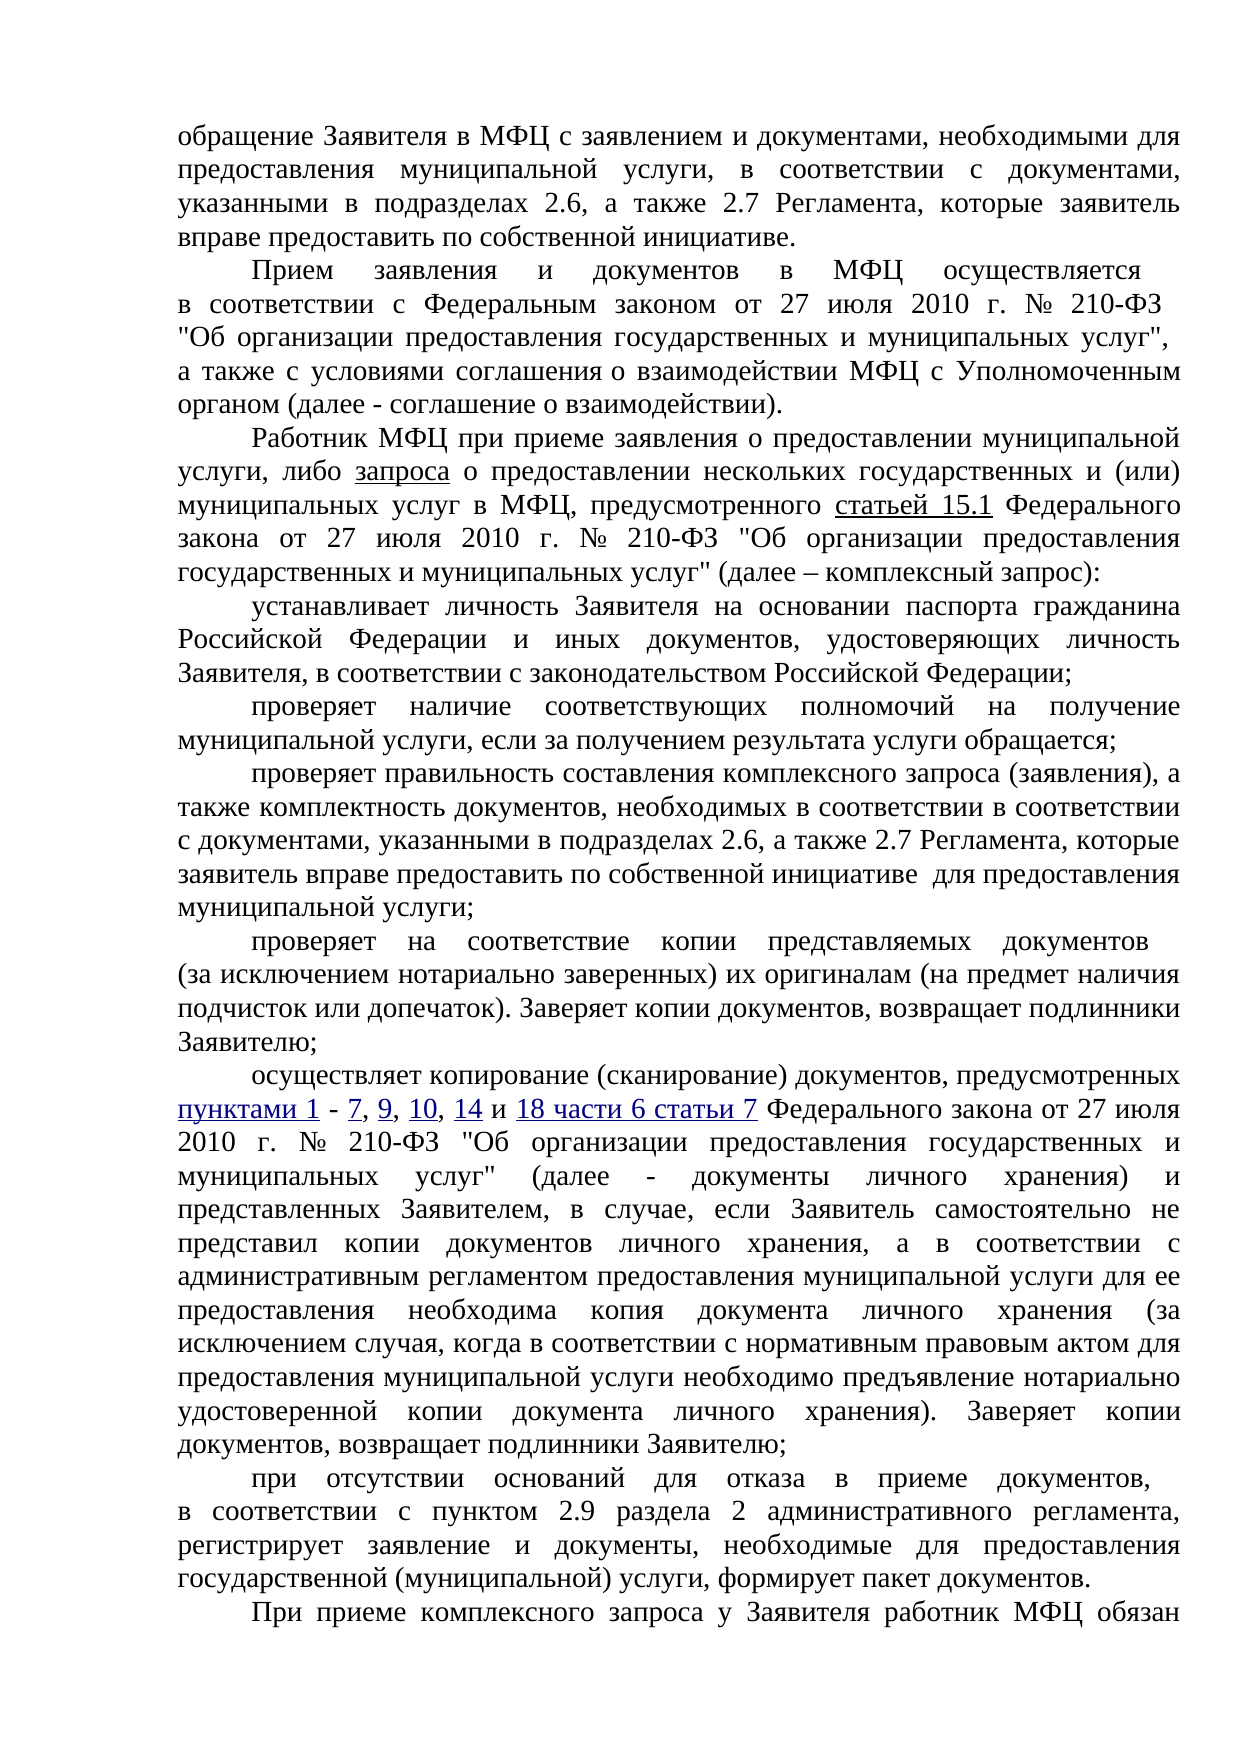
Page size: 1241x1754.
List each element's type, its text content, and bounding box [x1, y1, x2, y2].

text Работник МФЦ при приеме заявления о предоставлении муниципальной услуги, либо запроса о предоставлении нескольких государственных и (или) муниципальных услуг в МФЦ, предусмотренного статьей 15.1 Федерального закона от 27 июля 2010 г. № 210-ФЗ "Об организации предоставления государственных и муниципальных услуг" (далее – комплексный запрос): [177, 420, 1181, 588]
text При приеме комплексного запроса у Заявителя работник МФЦ обязан [177, 1594, 1181, 1627]
text проверяет правильность составления комплексного запроса (заявления), а также комплектность документов, необходимых в соответствии в соответствии с документами, указанными в подразделах 2.6, а также 2.7 Регламента, которые заявитель вправе предоставить по собственной инициативе для предоставления муниципальной услуги; [177, 755, 1181, 923]
text при отсутствии оснований для отказа в приеме документов, в соответствии с пунктом 2.9 раздела 2 административного регламента, регистрирует заявление и документы, необходимые для предоставления государственной (муниципальной) услуги, формирует пакет документов. [177, 1460, 1181, 1594]
text осуществляет копирование (сканирование) документов, предусмотренных пунктами 1 - 7, 9, 10, 14 и 18 части 6 статьи 7 Федерального закона от 27 июля 2010 г. № 210-ФЗ "Об организации предоставления государственных и муниципальных услуг" (далее - документы личного хранения) и представленных Заявителем, в случае, если Заявитель самостоятельно не представил копии документов личного хранения, а в соответствии с административным регламентом предоставления муниципальной услуги для ее предоставления необходима копия документа личного хранения (за исключением случая, когда в соответствии с нормативным правовым актом для предоставления муниципальной услуги необходимо предъявление нотариально удостоверенной копии документа личного хранения). Заве­ряет копии документов, возвращает подлинники Заявителю; [177, 1057, 1181, 1460]
text Прием заявления и документов в МФЦ осуществ­ляется в соответствии с Федеральным законом от 27 июля 2010 г. № 210-ФЗ "Об организации предоставления государственных и муниципальных услуг", а также с условиями соглашения о взаимодействии МФЦ с Уполномоченным органом (далее - соглашение о взаимодействии). [177, 252, 1181, 420]
text устанавливает личность Заявителя на основании паспорта гражданина Российской Федерации и иных документов, удостоверяющих личность Заявителя, в соответствии с законодательством Российской Федерации; [177, 588, 1181, 688]
text обращение Заявителя в МФЦ с заявлением и документами, необходимыми для предоставления муниципальной услуги, в соответствии с документами, указанными в подразделах 2.6, а также 2.7 Регламента, которые заявитель вправе предоставить по собственной инициативе. [177, 118, 1181, 252]
text проверяет на соответствие копии представляемых документов (за исключением нотариально заверенных) их оригиналам (на предмет наличия подчисток или допечаток). Заверяет копии документов, возвращает подлинники Заявителю; [177, 923, 1181, 1057]
text проверяет наличие соответствующих полномочий на получение муниципальной услуги, если за получением результата услуги обращается; [177, 688, 1181, 755]
